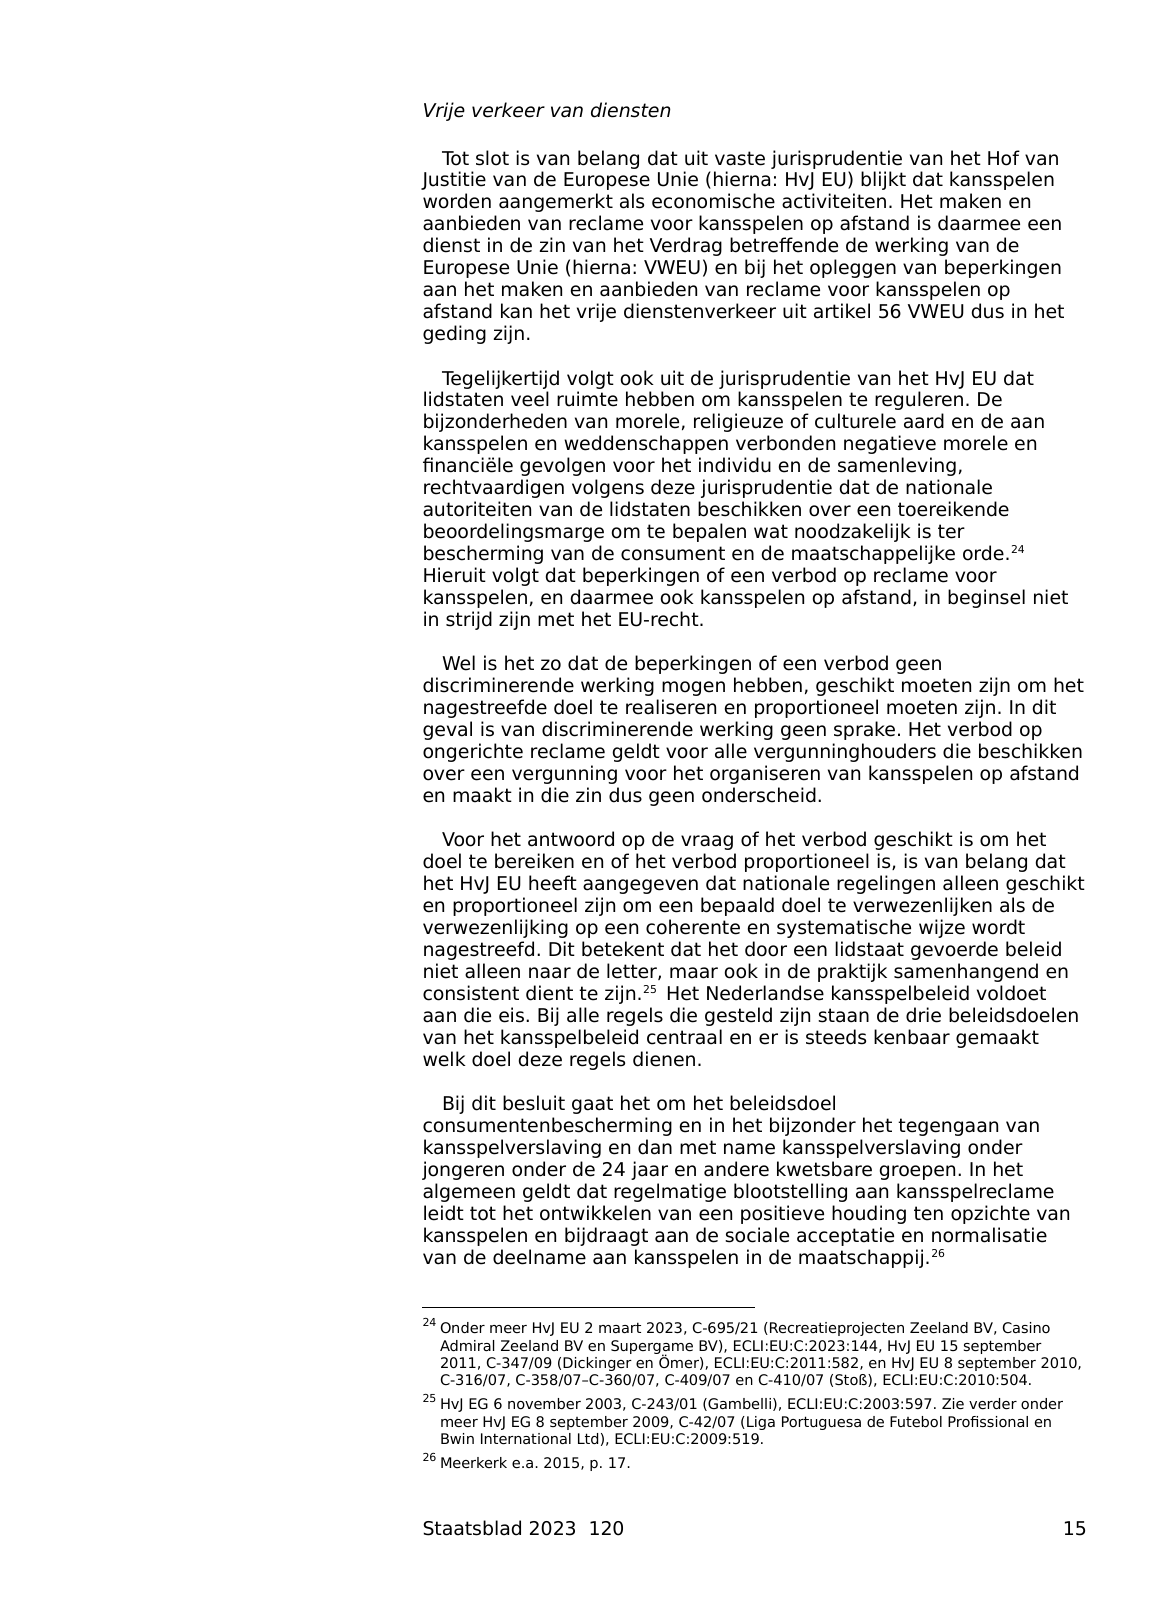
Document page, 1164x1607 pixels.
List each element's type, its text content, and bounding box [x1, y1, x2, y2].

text Bij dit besluit gaat het om het beleidsdoel consumentenbescherming en in het bijzonder het tegengaan van kansspelverslaving en dan met name kansspelverslaving onder jongeren onder de 24 jaar en andere kwetsbare groepen. In het algemeen geldt dat regelmatige blootstelling aan kansspelreclame leidt tot het ontwikkelen van een positieve houding ten opzichte van kansspelen en bijdraagt aan de sociale acceptatie en normalisatie van de deelname aan kansspelen in de maatschappij. [422, 1093, 1087, 1269]
subtitle Vrije verkeer van diensten [422, 100, 1087, 122]
text Voor het antwoord op de vraag of het verbod geschikt is om het doel te bereiken en of het verbod proportioneel is, is van belang dat het HvJ EU heeft aangegeven dat nationale regelingen alleen geschikt en proportioneel zijn om een bepaald doel te verwezenlijken als de verwezenlijking op een coherente en systematische wijze wordt nagestreefd. Dit betekent dat het door een lidstaat gevoerde beleid niet alleen naar de letter, maar ook in de praktijk samenhangend en consistent dient te zijn. Het Nederlandse kansspelbeleid voldoet aan die eis. Bij alle regels die gesteld zijn staan de drie beleidsdoelen van het kansspelbeleid centraal en er is steeds kenbaar gemaakt welk doel deze regels dienen. [422, 829, 1087, 1071]
text Tot slot is van belang dat uit vaste jurisprudentie van het Hof van Justitie van de Europese Unie (hierna: HvJ EU) blijkt dat kansspelen worden aangemerkt als economische activiteiten. Het maken en aanbieden van reclame voor kansspelen op afstand is daarmee een dienst in de zin van het Verdrag betreffende de werking van de Europese Unie (hierna: VWEU) en bij het opleggen van beperkingen aan het maken en aanbieden van reclame voor kansspelen op afstand kan het vrije dienstenverkeer uit artikel 56 VWEU dus in het geding zijn. [422, 147, 1087, 345]
text HvJ EG 6 november 2003, C-243/01 (Gambelli), ECLI:EU:C:2003:597. Zie verder onder meer HvJ EG 8 september 2009, C-42/07 (Liga Portuguesa de Futebol Profissional en Bwin International Ltd), ECLI:EU:C:2009:519. [422, 1392, 1087, 1448]
text Tegelijkertijd volgt ook uit de jurisprudentie van het HvJ EU dat lidstaten veel ruimte hebben om kansspelen te reguleren. De bijzonderheden van morele, religieuze of culturele aard en de aan kansspelen en weddenschappen verbonden negatieve morele en financiële gevolgen voor het individu en de samenleving, rechtvaardigen volgens deze jurisprudentie dat de nationale autoriteiten van de lidstaten beschikken over een toereikende beoordelingsmarge om te bepalen wat noodzakelijk is ter bescherming van de consument en de maatschappelijke orde. Hieruit volgt dat beperkingen of een verbod op reclame voor kansspelen, en daarmee ook kansspelen op afstand, in beginsel niet in strijd zijn met het EU-recht. [422, 367, 1087, 631]
text Onder meer HvJ EU 2 maart 2023, C-695/21 (Recreatieprojecten Zeeland BV, Casino Admiral Zeeland BV en Supergame BV), ECLI:EU:C:2023:144, HvJ EU 15 september 2011, C-347/09 (Dickinger en Ömer), ECLI:EU:C:2011:582, en HvJ EU 8 september 2010, C-316/07, C-358/07–C-360/07, C-409/07 en C-410/07 (Stoß), ECLI:EU:C:2010:504. [422, 1316, 1087, 1389]
text Wel is het zo dat de beperkingen of een verbod geen discriminerende werking mogen hebben, geschikt moeten zijn om het nagestreefde doel te realiseren en proportioneel moeten zijn. In dit geval is van discriminerende werking geen sprake. Het verbod op ongerichte reclame geldt voor alle vergunninghouders die beschikken over een vergunning voor het organiseren van kansspelen op afstand en maakt in die zin dus geen onderscheid. [422, 653, 1087, 807]
text Meerkerk e.a. 2015, p. 17. [422, 1451, 1087, 1473]
